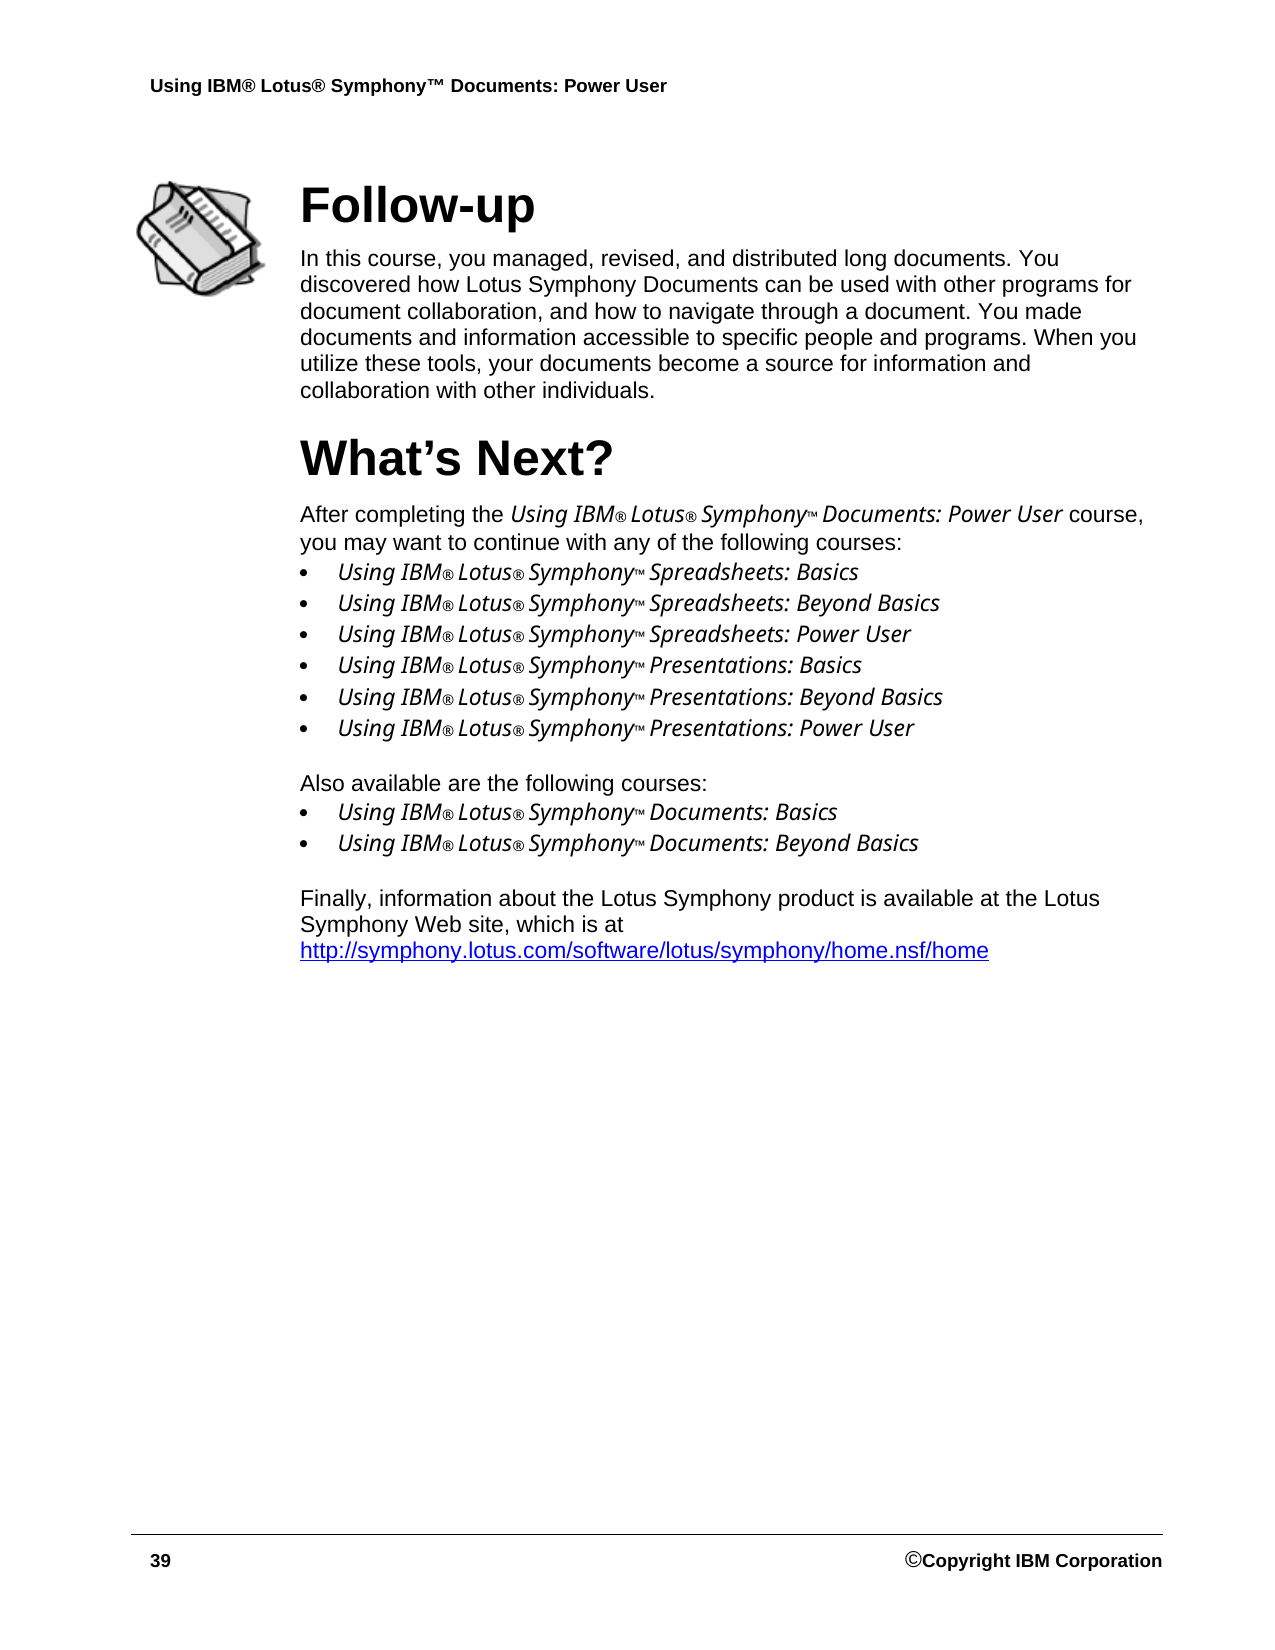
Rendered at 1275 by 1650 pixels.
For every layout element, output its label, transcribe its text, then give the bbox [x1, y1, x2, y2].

text Also available are the following courses: [300, 769, 1162, 796]
subtitle What’s Next? [300, 428, 1162, 486]
list Using IBM® Lotus® Symphony™ Spreadsheets: Power User [300, 618, 1162, 649]
list Using IBM® Lotus® Symphony™ Documents: Beyond Basics [300, 827, 1162, 858]
list Using IBM® Lotus® Symphony™ Presentations: Beyond Basics [300, 681, 1162, 712]
list Using IBM® Lotus® Symphony™ Spreadsheets: Beyond Basics [300, 587, 1162, 618]
list Using IBM® Lotus® Symphony™ Spreadsheets: Basics [300, 556, 1162, 587]
subtitle Follow-up [300, 175, 1162, 232]
list Using IBM® Lotus® Symphony™ Documents: Basics [300, 796, 1162, 827]
picture [132, 174, 270, 300]
list Using IBM® Lotus® Symphony™ Presentations: Basics [300, 649, 1162, 681]
text After completing the Using IBM® Lotus® Symphony™ Documents: Power User course, you may want to continue with any of the following courses: [300, 498, 1162, 556]
text In this course, you managed, revised, and distributed long documents. You discovered how Lotus Symphony Documents can be used with other programs for document collaboration, and how to navigate through a document. You made documents and information accessible to specific people and programs. When you utilize these tools, your documents become a source for information and collaboration with other individuals. [300, 245, 1162, 403]
list Using IBM® Lotus® Symphony™ Presentations: Power User [300, 712, 1162, 743]
text Finally, information about the Lotus Symphony product is available at the Lotus Symphony Web site, which is at http://symphony.lotus.com/software/lotus/symphony/home.nsf/home [300, 885, 1162, 964]
